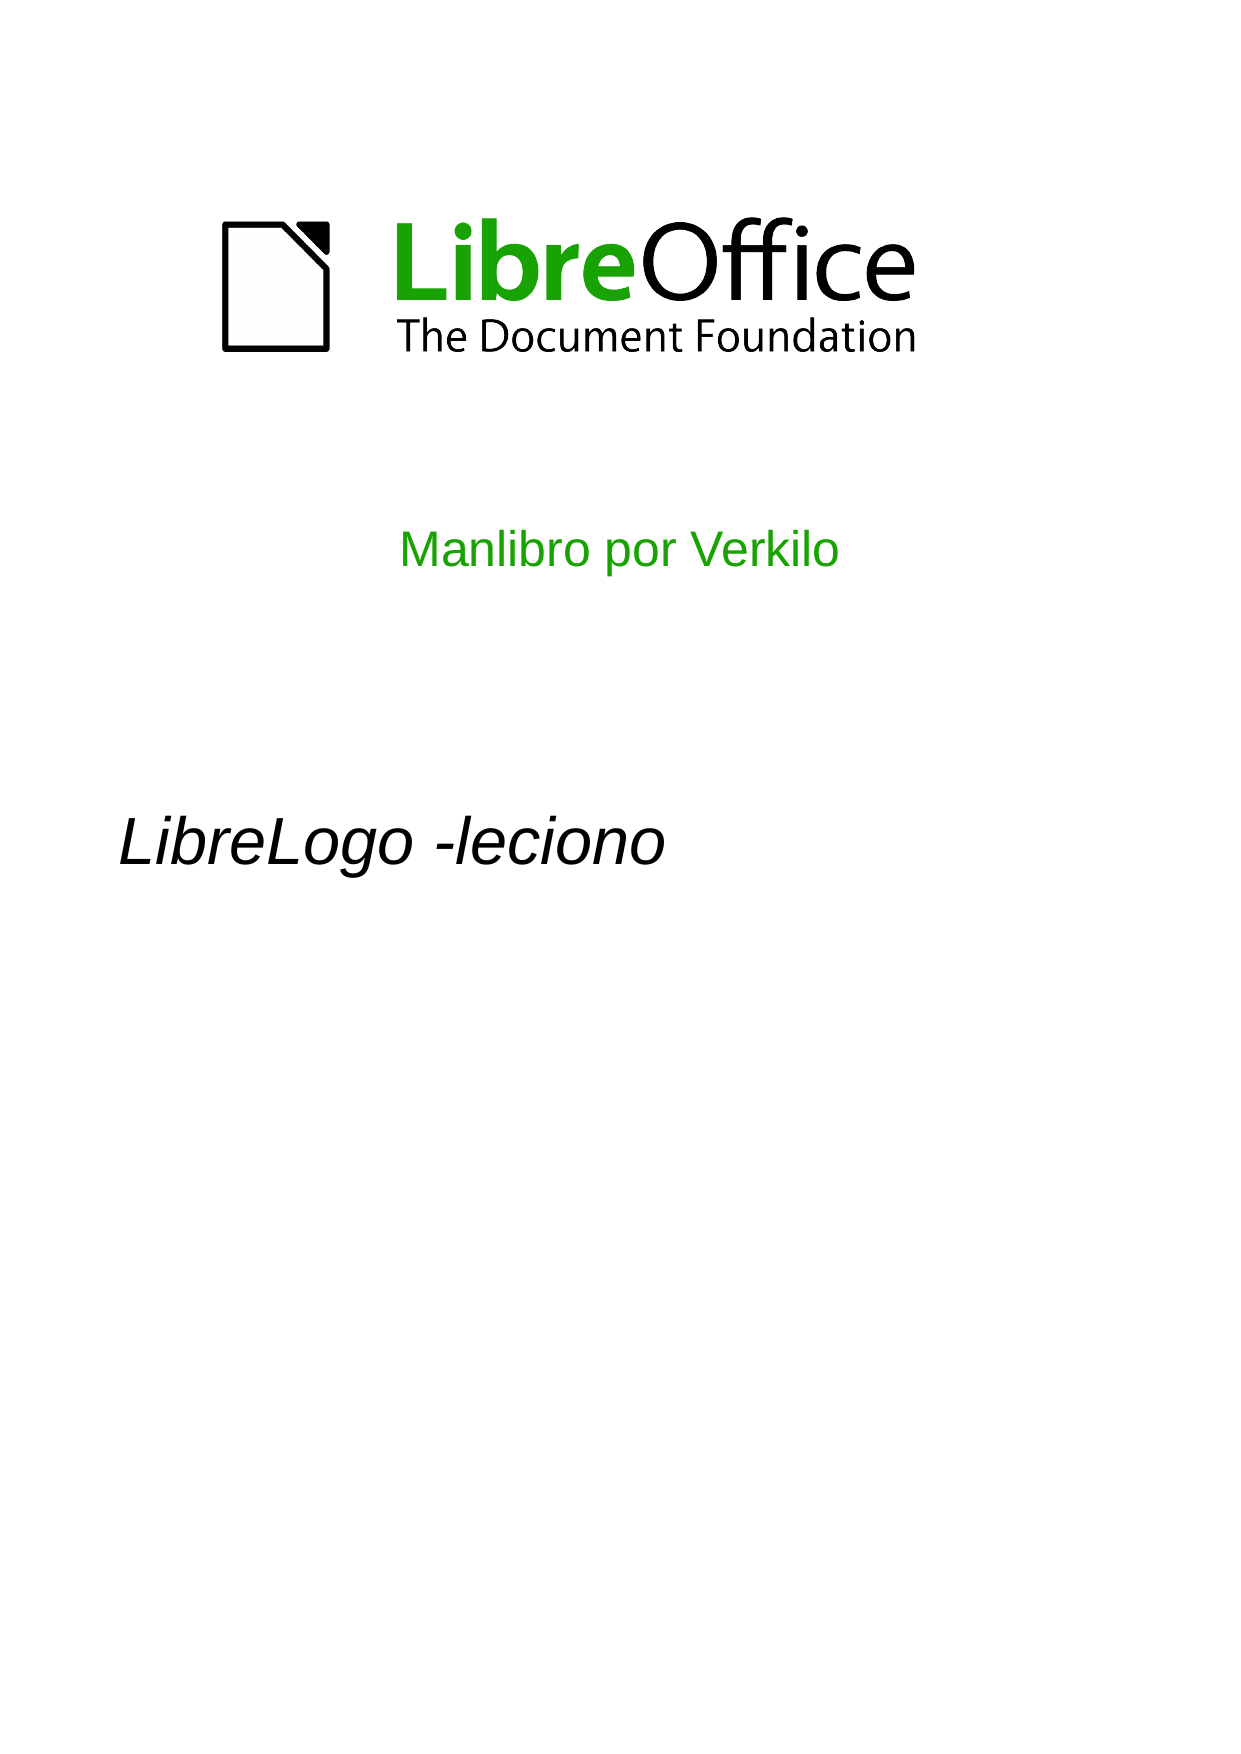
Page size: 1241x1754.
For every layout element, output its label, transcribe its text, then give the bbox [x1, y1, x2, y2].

subtitle LibreLogo -leciono [118, 802, 1122, 879]
text Manlibro por Verkilo [118, 519, 1122, 577]
picture [180, 186, 966, 387]
